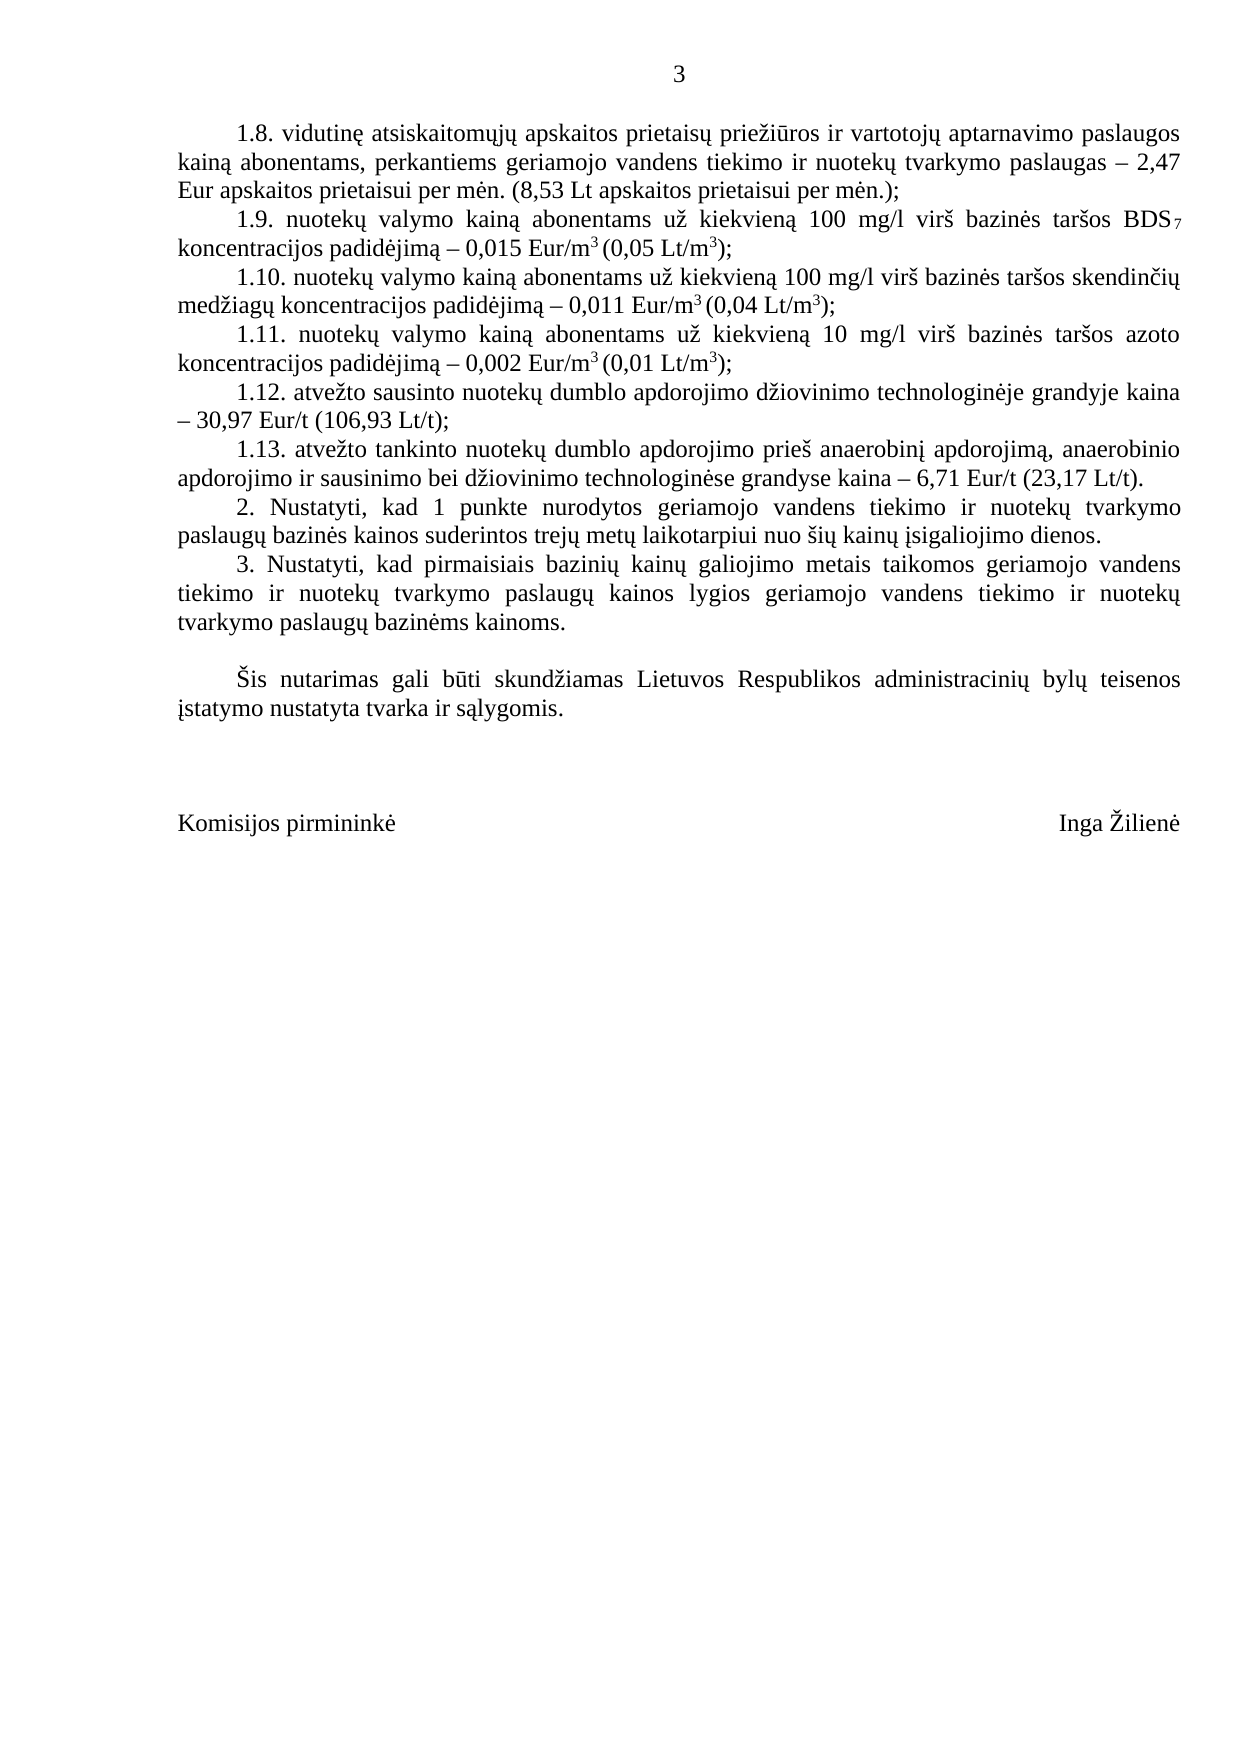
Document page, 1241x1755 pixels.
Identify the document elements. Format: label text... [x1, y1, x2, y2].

text 1.9. nuotekų valymo kainą abonentams už kiekvieną 100 mg/l virš bazinės taršos BDS7 koncentracijos padidėjimą – 0,015 Eur/m3 (0,05 Lt/m3); [177, 204, 1181, 262]
text 1.11. nuotekų valymo kainą abonentams už kiekvieną 10 mg/l virš bazinės taršos azoto koncentracijos padidėjimą – 0,002 Eur/m3 (0,01 Lt/m3); [177, 319, 1181, 377]
text 1.13. atvežto tankinto nuotekų dumblo apdorojimo prieš anaerobinį apdorojimą, anaerobinio apdorojimo ir sausinimo bei džiovinimo technologinėse grandyse kaina – 6,71 Eur/t (23,17 Lt/t). [177, 434, 1181, 492]
text 2. Nustatyti, kad 1 punkte nurodytos geriamojo vandens tiekimo ir nuotekų tvarkymo paslaugų bazinės kainos suderintos trejų metų laikotarpiui nuo šių kainų įsigaliojimo dienos. [177, 492, 1181, 549]
text Komisijos pirmininkė Inga Žilienė [177, 808, 1181, 837]
text 1.8. vidutinę atsiskaitomųjų apskaitos prietaisų priežiūros ir vartotojų aptarnavimo paslaugos kainą abonentams, perkantiems geriamojo vandens tiekimo ir nuotekų tvarkymo paslaugas – 2,47 Eur apskaitos prietaisui per mėn. (8,53 Lt apskaitos prietaisui per mėn.); [177, 118, 1181, 204]
text 1.10. nuotekų valymo kainą abonentams už kiekvieną 100 mg/l virš bazinės taršos skendinčių medžiagų koncentracijos padidėjimą – 0,011 Eur/m3 (0,04 Lt/m3); [177, 262, 1181, 319]
text Šis nutarimas gali būti skundžiamas Lietuvos Respublikos administracinių bylų teisenos įstatymo nustatyta tvarka ir sąlygomis. [177, 664, 1181, 722]
text 3. Nustatyti, kad pirmaisiais bazinių kainų galiojimo metais taikomos geriamojo vandens tiekimo ir nuotekų tvarkymo paslaugų kainos lygios geriamojo vandens tiekimo ir nuotekų tvarkymo paslaugų bazinėms kainoms. [177, 549, 1181, 636]
text 1.12. atvežto sausinto nuotekų dumblo apdorojimo džiovinimo technologinėje grandyje kaina – 30,97 Eur/t (106,93 Lt/t); [177, 377, 1181, 434]
